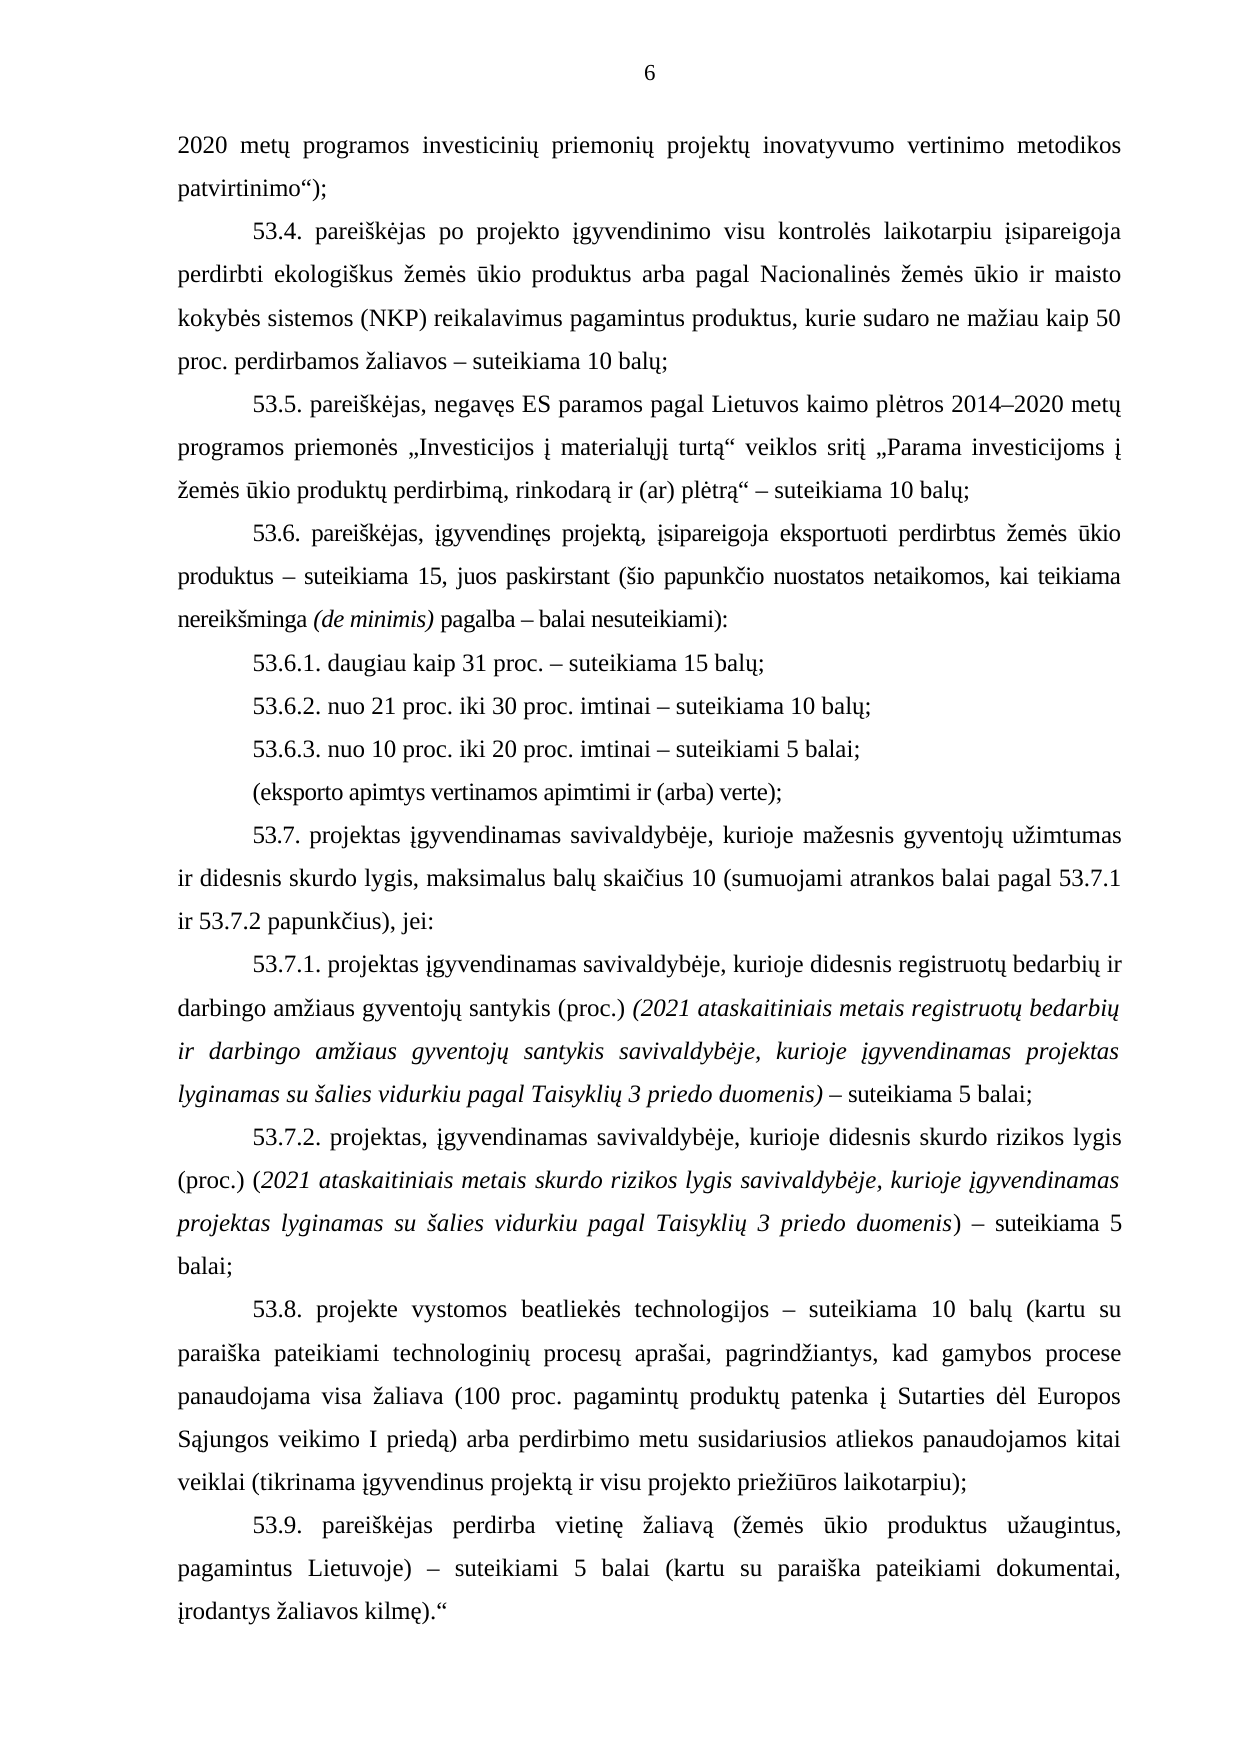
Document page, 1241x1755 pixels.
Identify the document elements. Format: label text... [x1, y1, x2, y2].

text 53.7. projektas įgyvendinamas savivaldybėje, kurioje mažesnis gyventojų užimtumas ir didesnis skurdo lygis, maksimalus balų skaičius 10 (sumuojami atrankos balai pagal 53.7.1 ir 53.7.2 papunkčius), jei: [177, 820, 1122, 935]
text 53.6.2. nuo 21 proc. iki 30 proc. imtinai – suteikiama 10 balų; [177, 691, 1122, 719]
text 53.7.1. projektas įgyvendinamas savivaldybėje, kurioje didesnis registruotų bedarbių ir darbingo amžiaus gyventojų santykis (proc.) (2021 ataskaitiniais metais registruotų bedarbių ir darbingo amžiaus gyventojų santykis savivaldybėje, kurioje įgyvendinamas projektas lyginamas su šalies vidurkiu pagal Taisyklių 3 priedo duomenis) – suteikiama 5 balai; [177, 949, 1122, 1108]
text 53.6. pareiškėjas, įgyvendinęs projektą, įsipareigoja eksportuoti perdirbtus žemės ūkio produktus – suteikiama 15, juos paskirstant (šio papunkčio nuostatos netaikomos, kai teikiama nereikšminga (de minimis) pagalba – balai nesuteikiami): [177, 518, 1122, 633]
text 53.6.1. daugiau kaip 31 proc. – suteikiama 15 balų; [177, 648, 1122, 676]
text 53.9. pareiškėjas perdirba vietinę žaliavą (žemės ūkio produktus užaugintus, pagamintus Lietuvoje) – suteikiami 5 balai (kartu su paraiška pateikiami dokumentai, įrodantys žaliavos kilmę).“ [177, 1510, 1122, 1625]
text (eksporto apimtys vertinamos apimtimi ir (arba) verte); [177, 777, 1122, 806]
text 53.7.2. projektas, įgyvendinamas savivaldybėje, kurioje didesnis skurdo rizikos lygis (proc.) (2021 ataskaitiniais metais skurdo rizikos lygis savivaldybėje, kurioje įgyvendinamas projektas lyginamas su šalies vidurkiu pagal Taisyklių 3 priedo duomenis) – suteikiama 5 balai; [177, 1122, 1122, 1280]
text 2020 metų programos investicinių priemonių projektų inovatyvumo vertinimo metodikos patvirtinimo“); [177, 130, 1122, 202]
text 53.4. pareiškėjas po projekto įgyvendinimo visu kontrolės laikotarpiu įsipareigoja perdirbti ekologiškus žemės ūkio produktus arba pagal Nacionalinės žemės ūkio ir maisto kokybės sistemos (NKP) reikalavimus pagamintus produktus, kurie sudaro ne mažiau kaip 50 proc. perdirbamos žaliavos – suteikiama 10 balų; [177, 216, 1122, 374]
text 53.8. projekte vystomos beatliekės technologijos – suteikiama 10 balų (kartu su paraiška pateikiami technologinių procesų aprašai, pagrindžiantys, kad gamybos procese panaudojama visa žaliava (100 proc. pagamintų produktų patenka į Sutarties dėl Europos Sąjungos veikimo I priedą) arba perdirbimo metu susidariusios atliekos panaudojamos kitai veiklai (tikrinama įgyvendinus projektą ir visu projekto priežiūros laikotarpiu); [177, 1294, 1122, 1496]
text 53.6.3. nuo 10 proc. iki 20 proc. imtinai – suteikiami 5 balai; [177, 734, 1122, 763]
text 53.5. pareiškėjas, negavęs ES paramos pagal Lietuvos kaimo plėtros 2014–2020 metų programos priemonės „Investicijos į materialųjį turtą“ veiklos sritį „Parama investicijoms į žemės ūkio produktų perdirbimą, rinkodarą ir (ar) plėtrą“ – suteikiama 10 balų; [177, 389, 1122, 504]
